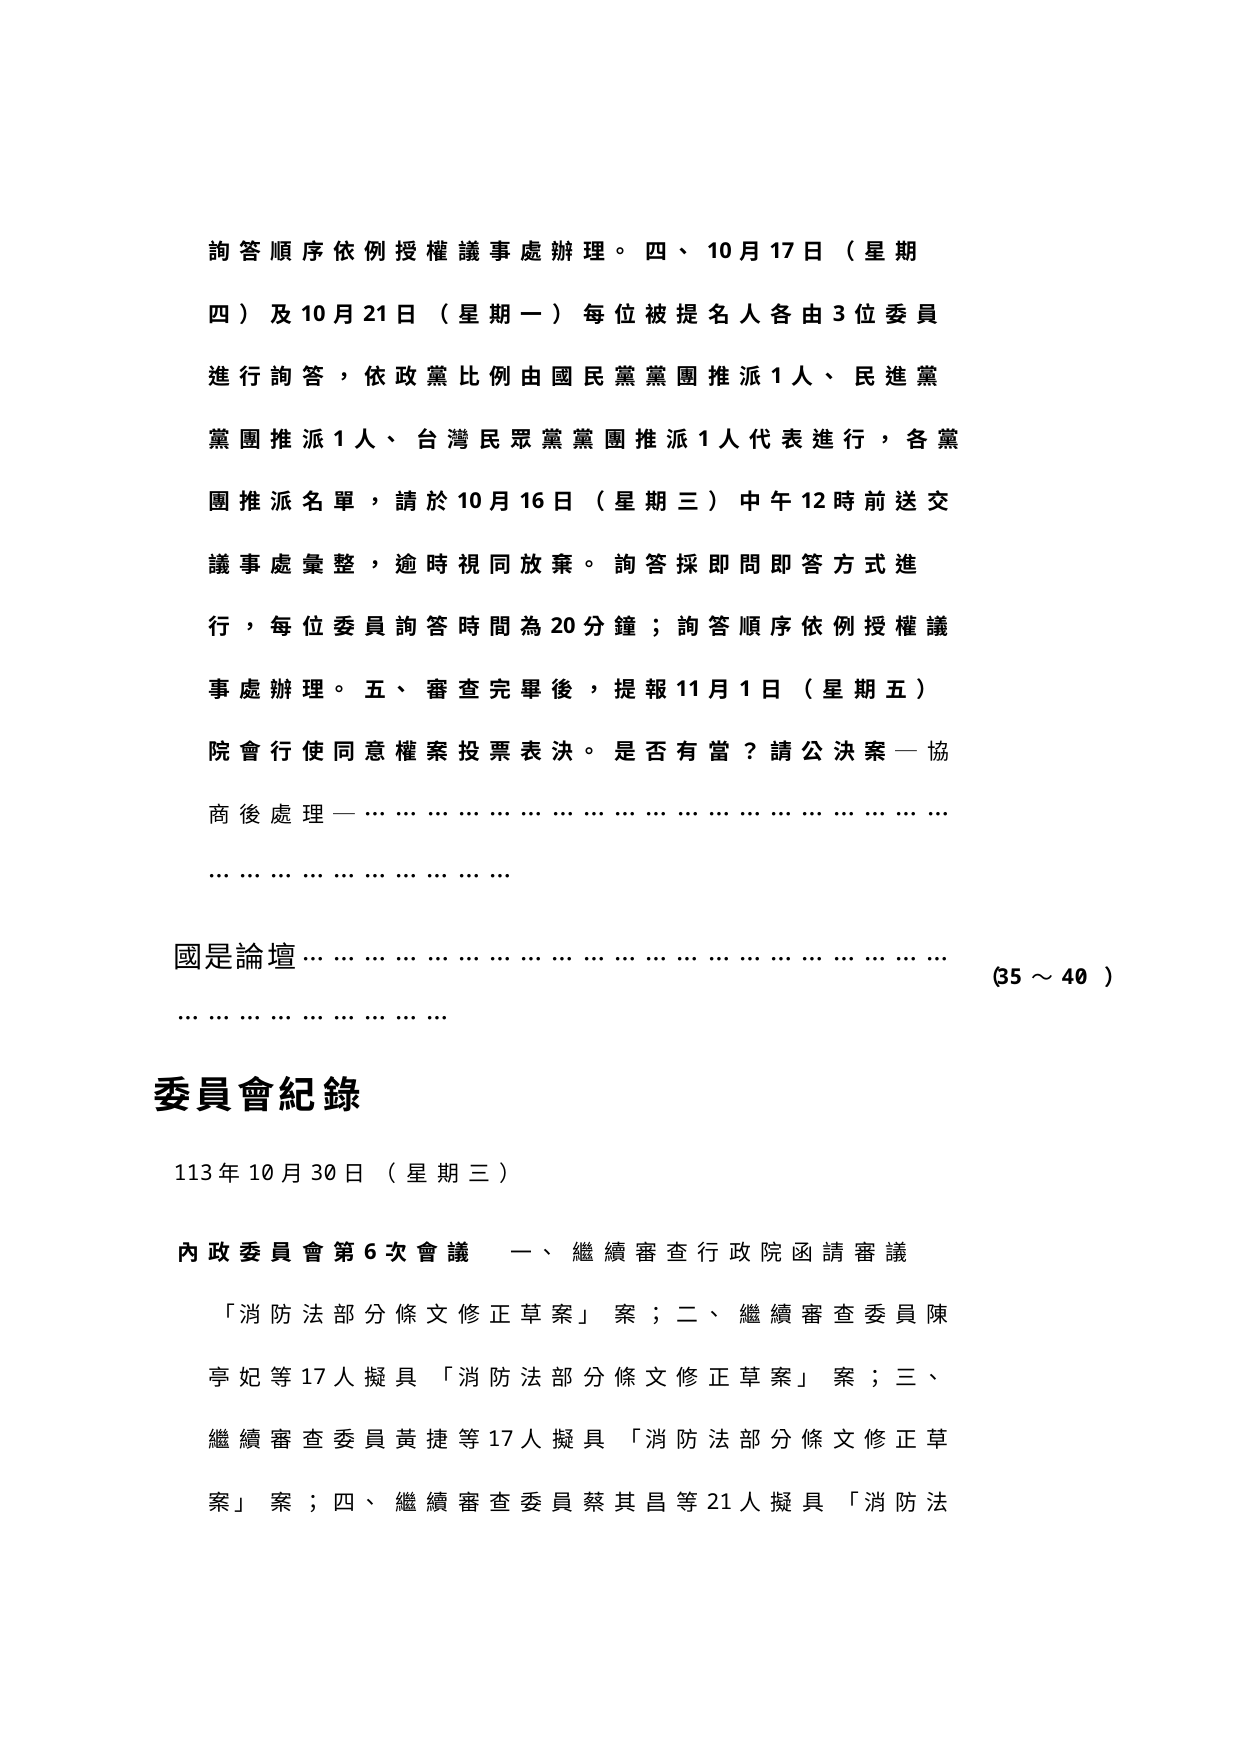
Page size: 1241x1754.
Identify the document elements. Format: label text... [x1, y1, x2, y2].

table_cell 詢答順序依例授權議事處辦理。四、10月17日（星期四）及10月21日（星期一）每位被提名人各由3位委員進行詢答，依政黨比例由國民黨黨團推派1人、民進黨黨團推派1人、台灣民眾黨黨團推派1人代表進行，各黨團推派名單，請於10月16日（星期三）中午12時前送交議事處彙整，逾時視同放棄。詢答採即問即答方式進行，每位委員詢答時間為20分鐘；詢答順序依例授權議事處辦理。五、審查完畢後，提報11月1日（星期五）院會行使同意權案投票表決。是否有當？請公決案─協商後處理─…………………………………………………………………………… [150, 219, 967, 906]
table_cell ） [1091, 219, 1108, 906]
table_cell [1023, 1219, 1053, 1532]
table_cell ～ [1023, 906, 1053, 1044]
table_cell 內政委員會第6次會議 一、繼續審查行政院函請審議「消防法部分條文修正草案」案；二、繼續審查委員陳亭妃等17人擬具「消防法部分條文修正草案」案；三、繼續審查委員黃捷等17人擬具「消防法部分條文修正草案」案；四、繼續審查委員蔡其昌等21人擬具「消防法 [150, 1219, 967, 1532]
table_cell [1023, 219, 1053, 906]
table_cell （ [967, 1219, 986, 1532]
table_cell ） [1091, 1219, 1108, 1532]
table_cell [1053, 219, 1091, 906]
table_cell 35 [986, 906, 1023, 1044]
table_cell （ [967, 219, 986, 906]
table_cell 1 [986, 1219, 1023, 1532]
table_cell 委員會紀錄 113年10月30日（星期三） [150, 1045, 1108, 1219]
table_cell （ [967, 906, 986, 1044]
table_cell 國是論壇……………………………………………………………………………… [150, 906, 967, 1044]
table_cell 40 [1053, 906, 1091, 1044]
table_cell [1053, 1219, 1091, 1532]
table_cell 33 [986, 219, 1023, 906]
table_cell ） [1091, 906, 1108, 1044]
